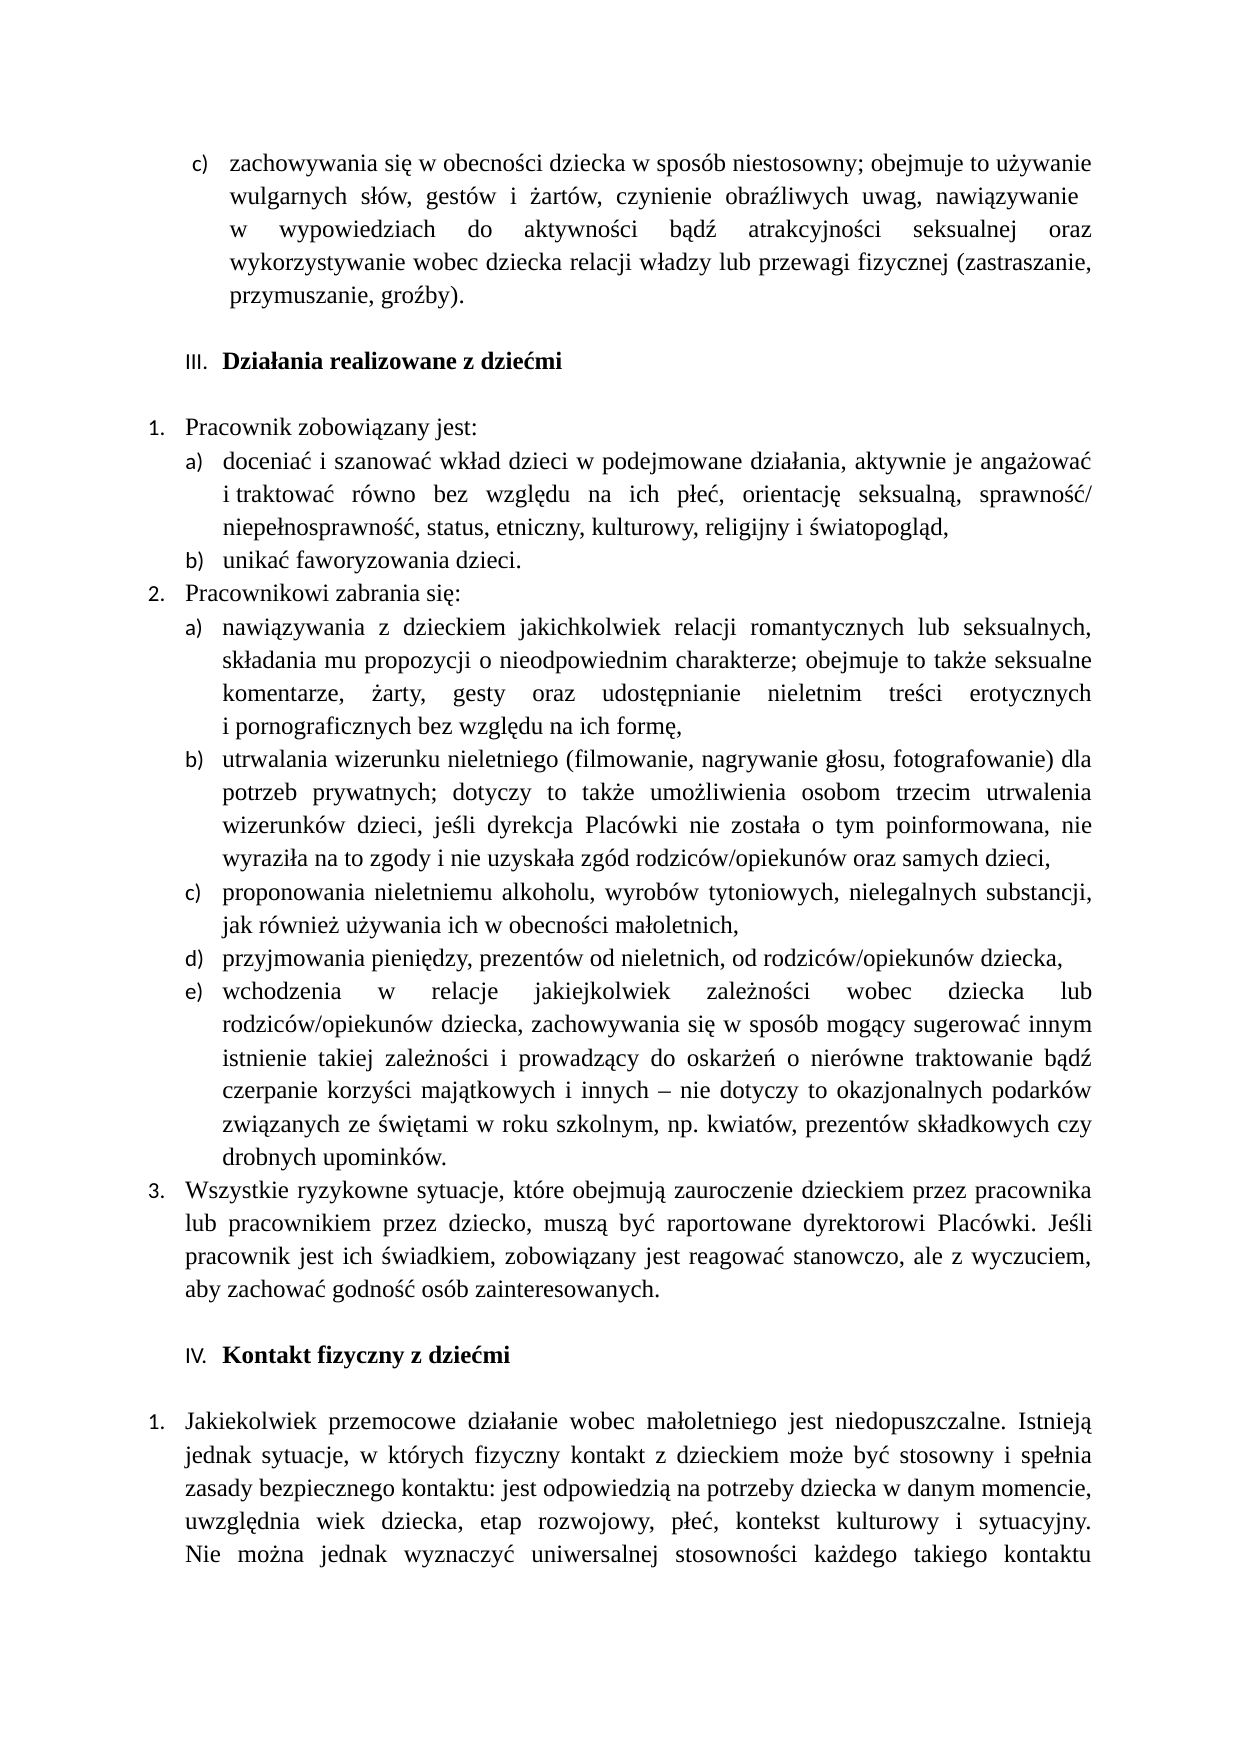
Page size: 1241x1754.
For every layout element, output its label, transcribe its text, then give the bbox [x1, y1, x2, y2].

list proponowania nieletniemu alkoholu, wyrobów tytoniowych, nielegalnych substancji, jak również używania ich w obecności małoletnich, [185, 877, 1093, 939]
list Działania realizowane z dziećmi [185, 346, 1093, 375]
list wchodzenia w relacje jakiejkolwiek zależności wobec dziecka lub rodziców/opiekunów dziecka, zachowywania się w sposób mogący sugerować innym istnienie takiej zależności i prowadzący do oskarżeń o nierówne traktowanie bądź czerpanie korzyści majątkowych i innych – nie dotyczy to okazjonalnych podarków związanych ze świętami w roku szkolnym, np. kwiatów, prezentów składkowych czy drobnych upominków. [185, 976, 1093, 1170]
list zachowywania się w obecności dziecka w sposób niestosowny; obejmuje to używanie wulgarnych słów, gestów i żartów, czynienie obraźliwych uwag, nawiązywanie w wypowiedziach do aktywności bądź atrakcyjności seksualnej oraz wykorzystywanie wobec dziecka relacji władzy lub przewagi fizycznej (zastraszanie, przymuszanie, groźby). [192, 148, 1093, 309]
list Pracownik zobowiązany jest: [148, 412, 1093, 441]
list Jakiekolwiek przemocowe działanie wobec małoletniego jest niedopuszczalne. Istnieją jednak sytuacje, w których fizyczny kontakt z dzieckiem może być stosowny i spełnia zasady bezpiecznego kontaktu: jest odpowiedzią na potrzeby dziecka w danym momencie, uwzględnia wiek dziecka, etap rozwojowy, płeć, kontekst kulturowy i sytuacyjny. Nie można jednak wyznaczyć uniwersalnej stosowności każdego takiego kontaktu [148, 1406, 1093, 1568]
list nawiązywania z dzieckiem jakichkolwiek relacji romantycznych lub seksualnych, składania mu propozycji o nieodpowiednim charakterze; obejmuje to także seksualne komentarze, żarty, gesty oraz udostępnianie nieletnim treści erotycznych i pornograficznych bez względu na ich formę, [185, 612, 1093, 740]
list przyjmowania pieniędzy, prezentów od nieletnich, od rodziców/opiekunów dziecka, [185, 943, 1093, 972]
list utrwalania wizerunku nieletniego (filmowanie, nagrywanie głosu, fotografowanie) dla potrzeb prywatnych; dotyczy to także umożliwienia osobom trzecim utrwalenia wizerunków dzieci, jeśli dyrekcja Placówki nie została o tym poinformowana, nie wyraziła na to zgody i nie uzyskała zgód rodziców/opiekunów oraz samych dzieci, [185, 744, 1093, 872]
list Pracownikowi zabrania się: [148, 578, 1093, 607]
list doceniać i szanować wkład dzieci w podejmowane działania, aktywnie je angażować i traktować równo bez względu na ich płeć, orientację seksualną, sprawność/ niepełnosprawność, status, etniczny, kulturowy, religijny i światopogląd, [185, 446, 1093, 541]
list Wszystkie ryzykowne sytuacje, które obejmują zauroczenie dzieckiem przez pracownika lub pracownikiem przez dziecko, muszą być raportowane dyrektorowi Placówki. Jeśli pracownik jest ich świadkiem, zobowiązany jest reagować stanowczo, ale z wyczuciem, aby zachować godność osób zainteresowanych. [148, 1175, 1093, 1303]
list unikać faworyzowania dzieci. [185, 545, 1093, 574]
list Kontakt fizyczny z dziećmi [185, 1340, 1093, 1369]
